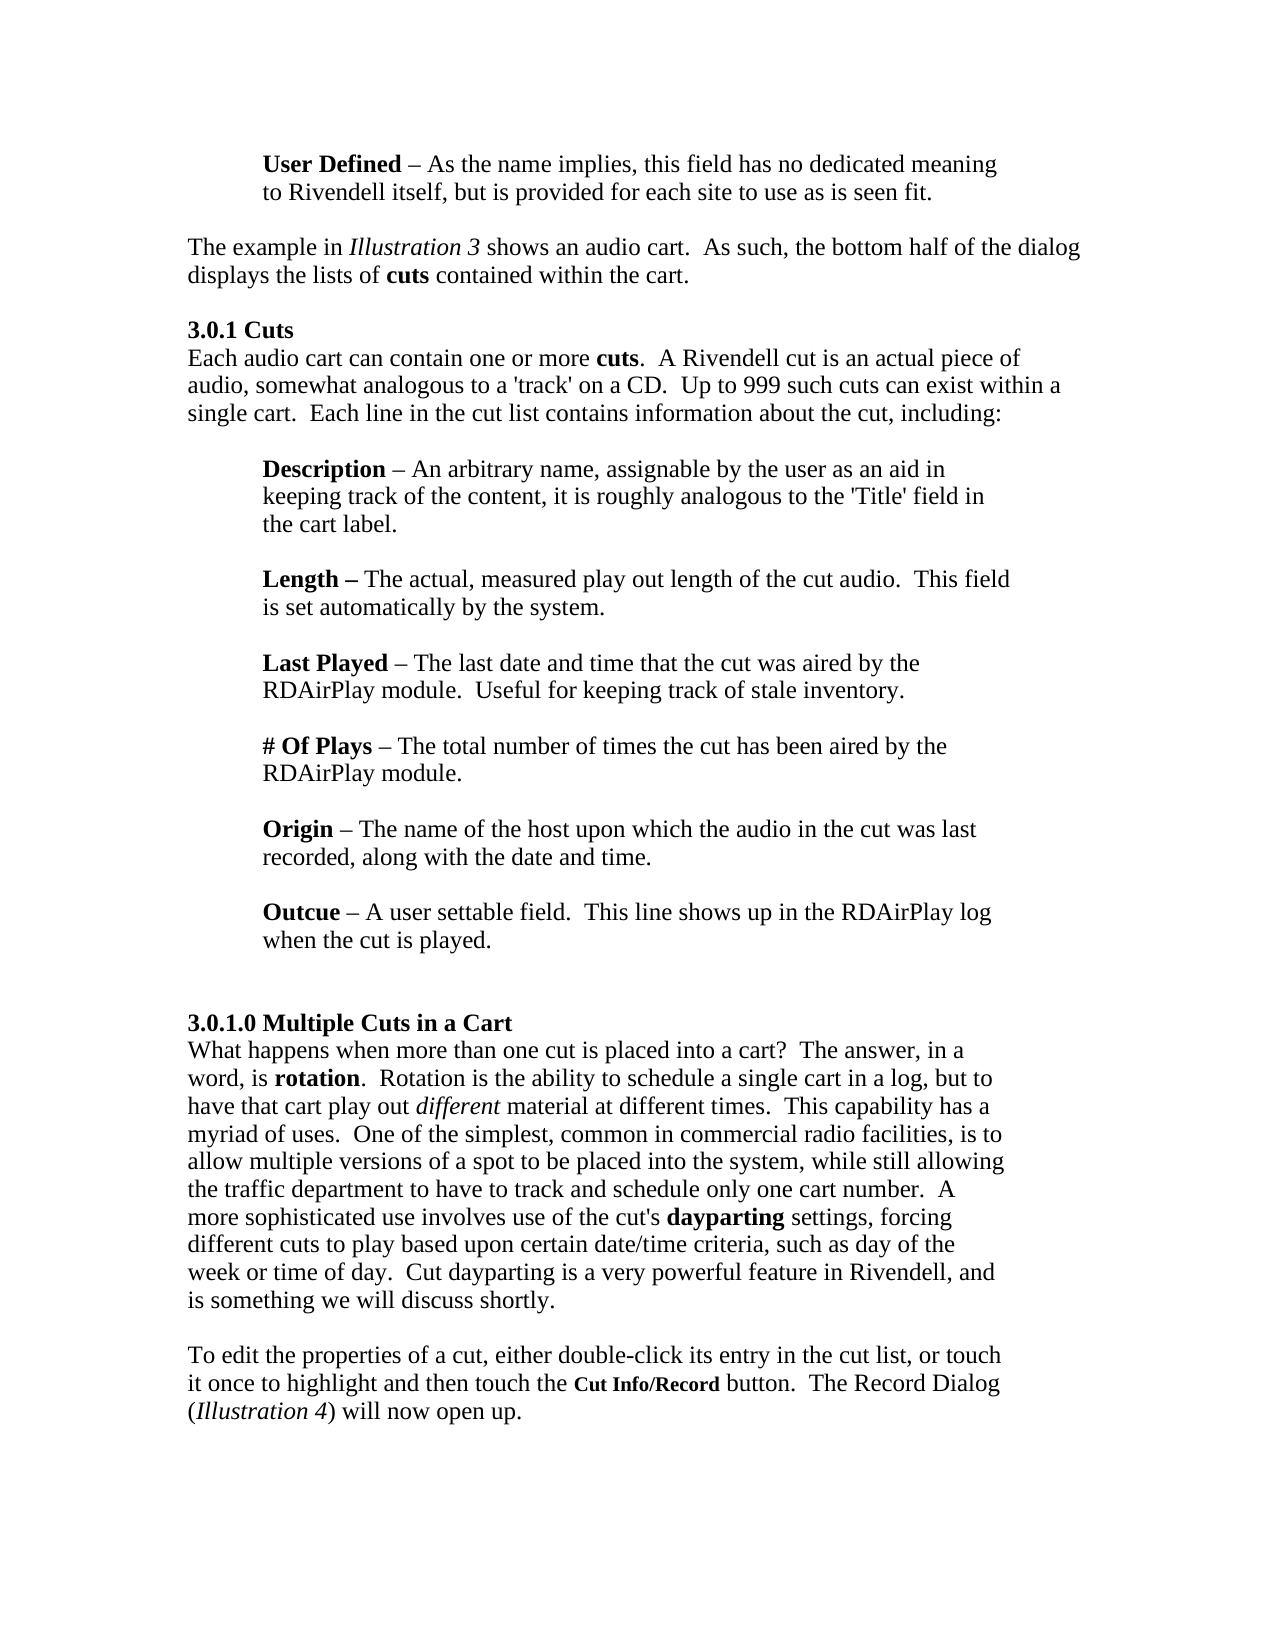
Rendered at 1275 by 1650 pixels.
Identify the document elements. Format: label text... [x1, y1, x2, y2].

text Length – The actual, measured play out length of the cut audio. This field is set automatically by the system. [262, 566, 1012, 621]
text Description – An arbitrary name, assignable by the user as an aid in keeping track of the content, it is roughly analogous to the 'Title' field in the cart label. [262, 455, 1012, 538]
text The example in Illustration 3 shows an audio cart. As such, the bottom half of the dialog displays the lists of cuts contained within the cart. [187, 233, 1087, 288]
text 3.0.1 Cuts [187, 316, 1087, 344]
text Each audio cart can contain one or more cuts. A Rivendell cut is an actual piece of audio, somewhat analogous to a 'track' on a CD. Up to 999 such cuts can exist within a single cart. Each line in the cut list contains information about the cut, including: [187, 344, 1087, 427]
text # Of Plays – The total number of times the cut has been aired by the RDAirPlay module. [262, 732, 1012, 787]
text Last Played – The last date and time that the cut was aired by the RDAirPlay module. Useful for keeping track of stale inventory. [262, 649, 1012, 704]
text Origin – The name of the host upon which the audio in the cut was last recorded, along with the date and time. [262, 815, 1012, 870]
text What happens when more than one cut is placed into a cart? The answer, in a word, is rotation. Rotation is the ability to schedule a single cart in a log, but to have that cart play out different material at different times. This capability has a myriad of uses. One of the simplest, common in commercial radio facilities, is to allow multiple versions of a spot to be placed into the system, while still allowing the traffic department to have to track and schedule only one cart number. A more sophisticated use involves use of the cut's dayparting settings, forcing different cuts to play based upon certain date/time criteria, such as day of the week or time of day. Cut dayparting is a very powerful feature in Rivendell, and is something we will discuss shortly. [187, 1037, 1012, 1314]
text User Defined – As the name implies, this field has no dedicated meaning to Rivendell itself, but is provided for each site to use as is seen fit. [262, 150, 1012, 205]
text To edit the properties of a cut, either double-click its entry in the cut list, or touch it once to highlight and then touch the Cut Info/Record button. The Record Dialog (Illustration 4) will now open up. [187, 1341, 1012, 1424]
text Outcue – A user settable field. This line shows up in the RDAirPlay log when the cut is played. [262, 898, 1012, 953]
text 3.0.1.0 Multiple Cuts in a Cart [187, 1009, 1012, 1037]
